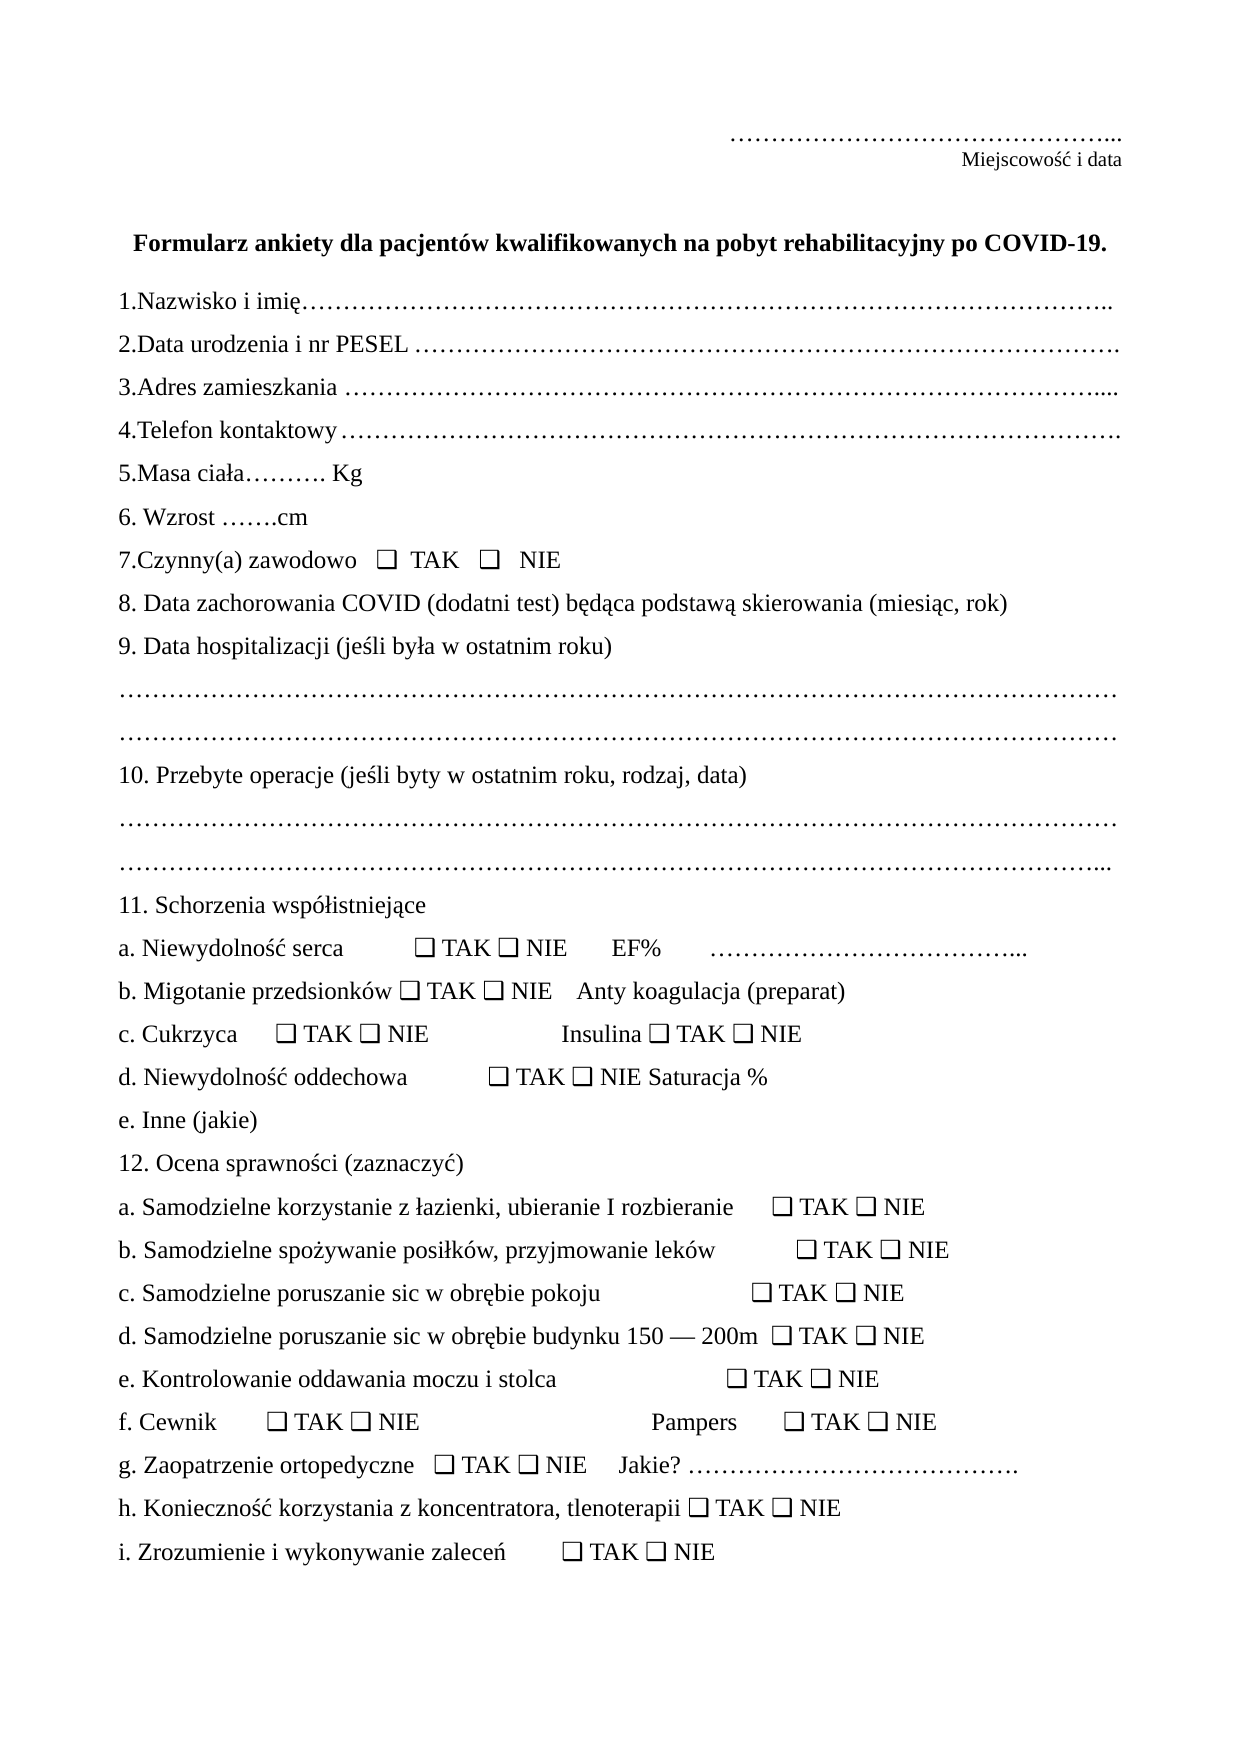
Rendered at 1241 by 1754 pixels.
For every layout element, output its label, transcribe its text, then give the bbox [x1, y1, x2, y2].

text b. Samodzielne spożywanie posiłków, przyjmowanie leków ❑ TAK ❑ NIE [118, 1235, 1122, 1263]
text …………………………………………………………………………………………………………………………………………………………………………………………………………………… [118, 674, 1122, 746]
text Miejscowość i data [118, 147, 1122, 171]
text ………………………………………………………………………………………………………... [118, 847, 1122, 875]
text ………………………………………... [118, 118, 1122, 147]
text e. Kontrolowanie oddawania moczu i stolca ❑ TAK ❑ NIE [118, 1364, 1122, 1393]
text g. Zaopatrzenie ortopedyczne ❑ TAK ❑ NIE Jakie? …………………………………. [118, 1450, 1122, 1479]
text 5.Masa ciała………. Kg [118, 458, 1122, 487]
text 9. Data hospitalizacji (jeśli była w ostatnim roku) [118, 631, 1122, 660]
text a. Samodzielne korzystanie z łazienki, ubieranie I rozbieranie ❑ TAK ❑ NIE [118, 1192, 1122, 1220]
text Formularz ankiety dla pacjentów kwalifikowanych na pobyt rehabilitacyjny po COVID-19. [118, 228, 1122, 257]
text 8. Data zachorowania COVID (dodatni test) będąca podstawą skierowania (miesiąc, rok) [118, 588, 1122, 617]
text a. Niewydolność serca ❑ TAK ❑ NIE EF% ………………………………... [118, 933, 1122, 962]
text 3.Adres zamieszkania ……………………………………………………………………………….... [118, 372, 1122, 401]
text d. Niewydolność oddechowa ❑ TAK ❑ NIE Saturacja % [118, 1062, 1122, 1091]
text c. Cukrzyca ❑ TAK ❑ NIE Insulina ❑ TAK ❑ NIE [118, 1019, 1122, 1048]
text 6. Wzrost …….cm [118, 502, 1122, 530]
text ………………………………………………………………………………………………………… [118, 803, 1122, 832]
text e. Inne (jakie) [118, 1105, 1122, 1134]
text 1.Nazwisko i imię…………………………………………………………………………………….. [118, 286, 1122, 315]
text b. Migotanie przedsionków ❑ TAK ❑ NIE Anty koagulacja (preparat) [118, 976, 1122, 1005]
text d. Samodzielne poruszanie sic w obrębie budynku 150 — 200m ❑ TAK ❑ NIE [118, 1321, 1122, 1350]
text 4.Telefon kontaktowy …………………………………………………………………………………. [118, 415, 1122, 444]
text f. Cewnik ❑ TAK ❑ NIE Pampers ❑ TAK ❑ NIE [118, 1407, 1122, 1436]
text 2.Data urodzenia i nr PESEL …………………………………………………………………………. [118, 329, 1122, 358]
text h. Konieczność korzystania z koncentratora, tlenoterapii ❑ TAK ❑ NIE [118, 1493, 1122, 1522]
text 11. Schorzenia współistniejące [118, 890, 1122, 918]
text i. Zrozumienie i wykonywanie zaleceń ❑ TAK ❑ NIE [118, 1537, 1122, 1565]
text 10. Przebyte operacje (jeśli byty w ostatnim roku, rodzaj, data) [118, 760, 1122, 789]
text 7.Czynny(a) zawodowo ❑ TAK ❑ NIE [118, 545, 1122, 573]
text 12. Ocena sprawności (zaznaczyć) [118, 1148, 1122, 1177]
text c. Samodzielne poruszanie sic w obrębie pokoju ❑ TAK ❑ NIE [118, 1278, 1122, 1307]
